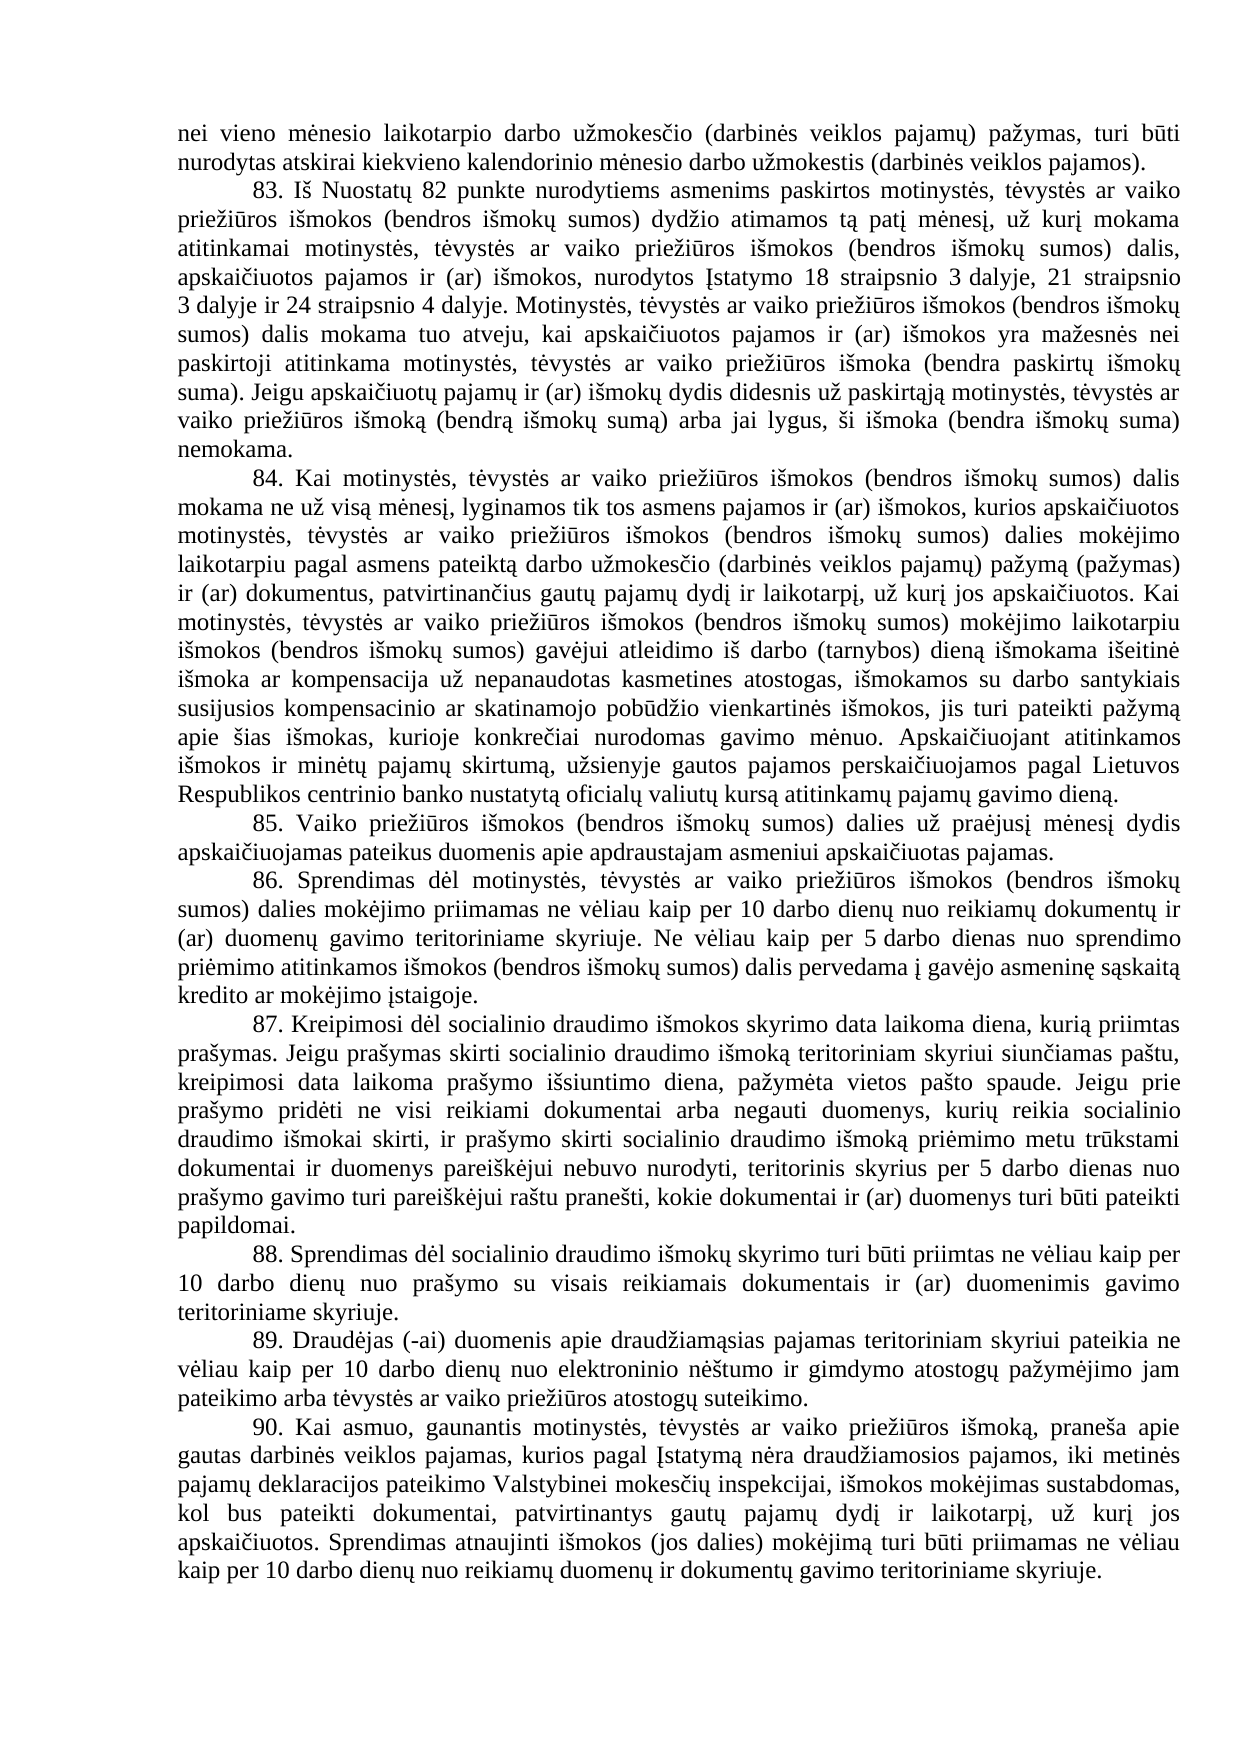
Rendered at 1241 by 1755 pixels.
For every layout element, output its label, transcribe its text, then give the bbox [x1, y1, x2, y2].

text 87. Kreipimosi dėl socialinio draudimo išmokos skyrimo data laikoma diena, kurią priimtas prašymas. Jeigu prašymas skirti socialinio draudimo išmoką teritoriniam skyriui siunčiamas paštu, kreipimosi data laikoma prašymo išsiuntimo diena, pažymėta vietos pašto spaude. Jeigu prie prašymo pridėti ne visi reikiami dokumentai arba negauti duomenys, kurių reikia socialinio draudimo išmokai skirti, ir prašymo skirti socialinio draudimo išmoką priėmimo metu trūkstami dokumentai ir duomenys pareiškėjui nebuvo nurodyti, teritorinis skyrius per 5 darbo dienas nuo prašymo gavimo turi pareiškėjui raštu pranešti, kokie dokumentai ir (ar) duomenys turi būti pateikti papildomai. [177, 1009, 1181, 1239]
text 90. Kai asmuo, gaunantis motinystės, tėvystės ar vaiko priežiūros išmoką, praneša apie gautas darbinės veiklos pajamas, kurios pagal Įstatymą nėra draudžiamosios pajamos, iki metinės pajamų deklaracijos pateikimo Valstybinei mokesčių inspekcijai, išmokos mokėjimas sustabdomas, kol bus pateikti dokumentai, patvirtinantys gautų pajamų dydį ir laikotarpį, už kurį jos apskaičiuotos. Sprendimas atnaujinti išmokos (jos dalies) mokėjimą turi būti priimamas ne vėliau kaip per 10 darbo dienų nuo reikiamų duomenų ir dokumentų gavimo teritoriniame skyriuje. [177, 1412, 1181, 1584]
text 83. Iš Nuostatų 82 punkte nurodytiems asmenims paskirtos motinystės, tėvystės ar vaiko priežiūros išmokos (bendros išmokų sumos) dydžio atimamos tą patį mėnesį, už kurį mokama atitinkamai motinystės, tėvystės ar vaiko priežiūros išmokos (bendros išmokų sumos) dalis, apskaičiuotos pajamos ir (ar) išmokos, nurodytos Įstatymo 18 straipsnio 3 dalyje, 21 straipsnio 3 dalyje ir 24 straipsnio 4 dalyje. Motinystės, tėvystės ar vaiko priežiūros išmokos (bendros išmokų sumos) dalis mokama tuo atveju, kai apskaičiuotos pajamos ir (ar) išmokos yra mažesnės nei paskirtoji atitinkama motinystės, tėvystės ar vaiko priežiūros išmoka (bendra paskirtų išmokų suma). Jeigu apskaičiuotų pajamų ir (ar) išmokų dydis didesnis už paskirtąją motinystės, tėvystės ar vaiko priežiūros išmoką (bendrą išmokų sumą) arba jai lygus, ši išmoka (bendra išmokų suma) nemokama. [177, 176, 1181, 463]
text nei vieno mėnesio laikotarpio darbo užmokesčio (darbinės veiklos pajamų) pažymas, turi būti nurodytas atskirai kiekvieno kalendorinio mėnesio darbo užmokestis (darbinės veiklos pajamos). [177, 118, 1181, 176]
text 89. Draudėjas (-ai) duomenis apie draudžiamąsias pajamas teritoriniam skyriui pateikia ne vėliau kaip per 10 darbo dienų nuo elektroninio nėštumo ir gimdymo atostogų pažymėjimo jam pateikimo arba tėvystės ar vaiko priežiūros atostogų suteikimo. [177, 1326, 1181, 1412]
text 84. Kai motinystės, tėvystės ar vaiko priežiūros išmokos (bendros išmokų sumos) dalis mokama ne už visą mėnesį, lyginamos tik tos asmens pajamos ir (ar) išmokos, kurios apskaičiuotos motinystės, tėvystės ar vaiko priežiūros išmokos (bendros išmokų sumos) dalies mokėjimo laikotarpiu pagal asmens pateiktą darbo užmokesčio (darbinės veiklos pajamų) pažymą (pažymas) ir (ar) dokumentus, patvirtinančius gautų pajamų dydį ir laikotarpį, už kurį jos apskaičiuotos. Kai motinystės, tėvystės ar vaiko priežiūros išmokos (bendros išmokų sumos) mokėjimo laikotarpiu išmokos (bendros išmokų sumos) gavėjui atleidimo iš darbo (tarnybos) dieną išmokama išeitinė išmoka ar kompensacija už nepanaudotas kasmetines atostogas, išmokamos su darbo santykiais susijusios kompensacinio ar skatinamojo pobūdžio vienkartinės išmokos, jis turi pateikti pažymą apie šias išmokas, kurioje konkrečiai nurodomas gavimo mėnuo. Apskaičiuojant atitinkamos išmokos ir minėtų pajamų skirtumą, užsienyje gautos pajamos perskaičiuojamos pagal Lietuvos Respublikos centrinio banko nustatytą oficialų valiutų kursą atitinkamų pajamų gavimo dieną. [177, 463, 1181, 808]
text 85. Vaiko priežiūros išmokos (bendros išmokų sumos) dalies už praėjusį mėnesį dydis apskaičiuojamas pateikus duomenis apie apdraustajam asmeniui apskaičiuotas pajamas. [177, 808, 1181, 866]
text 88. Sprendimas dėl socialinio draudimo išmokų skyrimo turi būti priimtas ne vėliau kaip per 10 darbo dienų nuo prašymo su visais reikiamais dokumentais ir (ar) duomenimis gavimo teritoriniame skyriuje. [177, 1239, 1181, 1326]
text 86. Sprendimas dėl motinystės, tėvystės ar vaiko priežiūros išmokos (bendros išmokų sumos) dalies mokėjimo priimamas ne vėliau kaip per 10 darbo dienų nuo reikiamų dokumentų ir (ar) duomenų gavimo teritoriniame skyriuje. Ne vėliau kaip per 5 darbo dienas nuo sprendimo priėmimo atitinkamos išmokos (bendros išmokų sumos) dalis pervedama į gavėjo asmeninę sąskaitą kredito ar mokėjimo įstaigoje. [177, 866, 1181, 1009]
